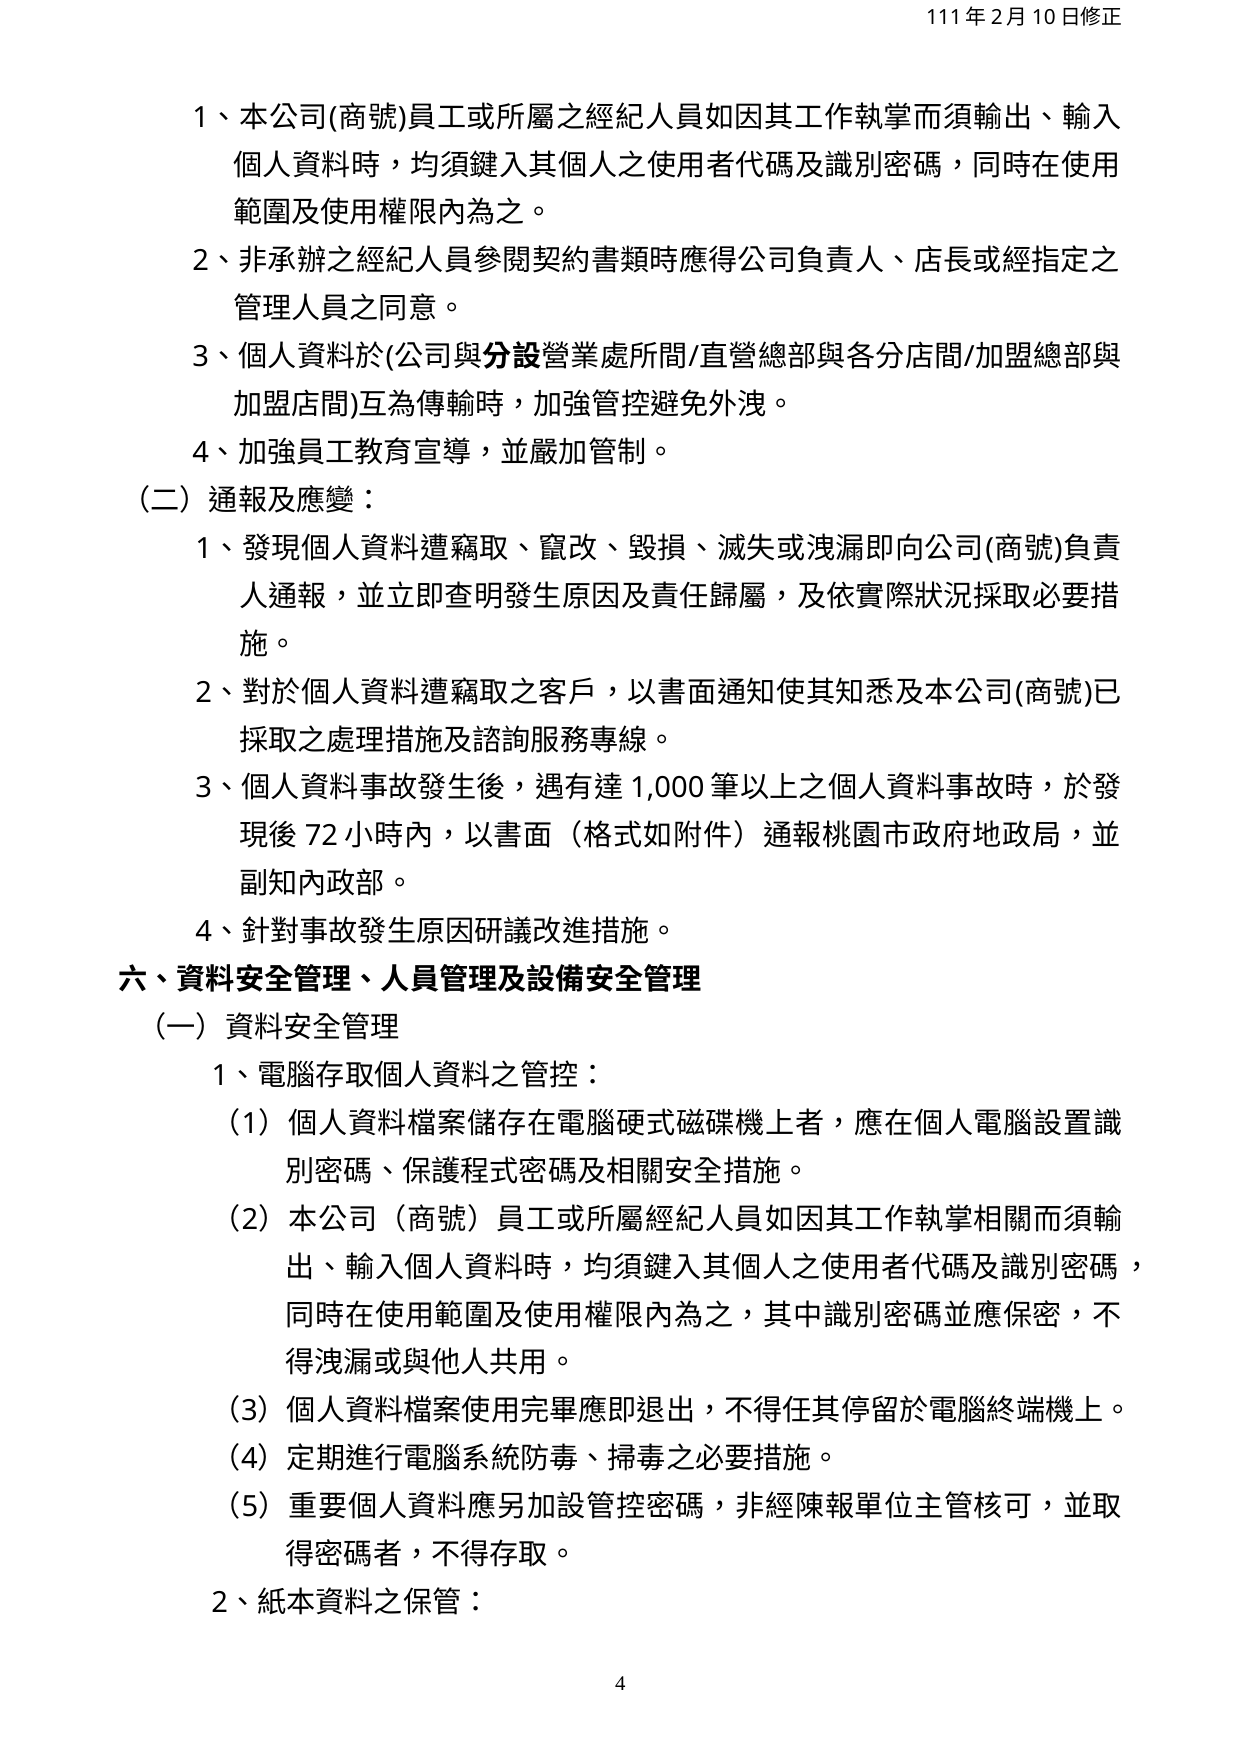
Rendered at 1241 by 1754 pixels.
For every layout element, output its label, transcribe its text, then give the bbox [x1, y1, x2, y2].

text 2、紙本資料之保管： [211, 1574, 1122, 1622]
text 3、個人資料於(公司與分設營業處所間/直營總部與各分店間/加盟總部與加盟店間)互為傳輸時，加強管控避免外洩。 [192, 328, 1122, 424]
text 1、發現個人資料遭竊取、竄改、毀損、滅失或洩漏即向公司(商號)負責人通報，並立即查明發生原因及責任歸屬，及依實際狀況採取必要措施。 [195, 520, 1122, 664]
text （一）資料安全管理 [121, 999, 1122, 1047]
text 3、個人資料事故發生後，遇有達1,000筆以上之個人資料事故時，於發現後72小時內，以書面（格式如附件）通報桃園市政府地政局，並副知內政部。 [195, 759, 1122, 903]
text （2）本公司（商號）員工或所屬經紀人員如因其工作執掌相關而須輸出、輸入個人資料時，均須鍵入其個人之使用者代碼及識別密碼，同時在使用範圍及使用權限內為之，其中識別密碼並應保密，不得洩漏或與他人共用。 [212, 1191, 1122, 1382]
text 六、資料安全管理、人員管理及設備安全管理 [118, 951, 1122, 999]
text 1、本公司(商號)員工或所屬之經紀人員如因其工作執掌而須輸出、輸入個人資料時，均須鍵入其個人之使用者代碼及識別密碼，同時在使用範圍及使用權限內為之。 [192, 89, 1122, 232]
text （5）重要個人資料應另加設管控密碼，非經陳報單位主管核可，並取得密碼者，不得存取。 [212, 1478, 1122, 1574]
text 4、針對事故發生原因研議改進措施。 [195, 903, 1122, 951]
text （3）個人資料檔案使用完畢應即退出，不得任其停留於電腦終端機上。 [212, 1382, 1122, 1430]
text 2、非承辦之經紀人員參閱契約書類時應得公司負責人、店長或經指定之管理人員之同意。 [192, 232, 1122, 328]
text （4）定期進行電腦系統防毒、掃毒之必要措施。 [212, 1430, 1122, 1478]
text 4、加強員工教育宣導，並嚴加管制。 [192, 424, 1122, 472]
text 1、電腦存取個人資料之管控： [211, 1047, 1122, 1095]
text （二）通報及應變： [121, 472, 1122, 520]
text 2、對於個人資料遭竊取之客戶，以書面通知使其知悉及本公司(商號)已採取之處理措施及諮詢服務專線。 [195, 664, 1122, 759]
text （1）個人資料檔案儲存在電腦硬式磁碟機上者，應在個人電腦設置識別密碼、保護程式密碼及相關安全措施。 [212, 1095, 1122, 1191]
